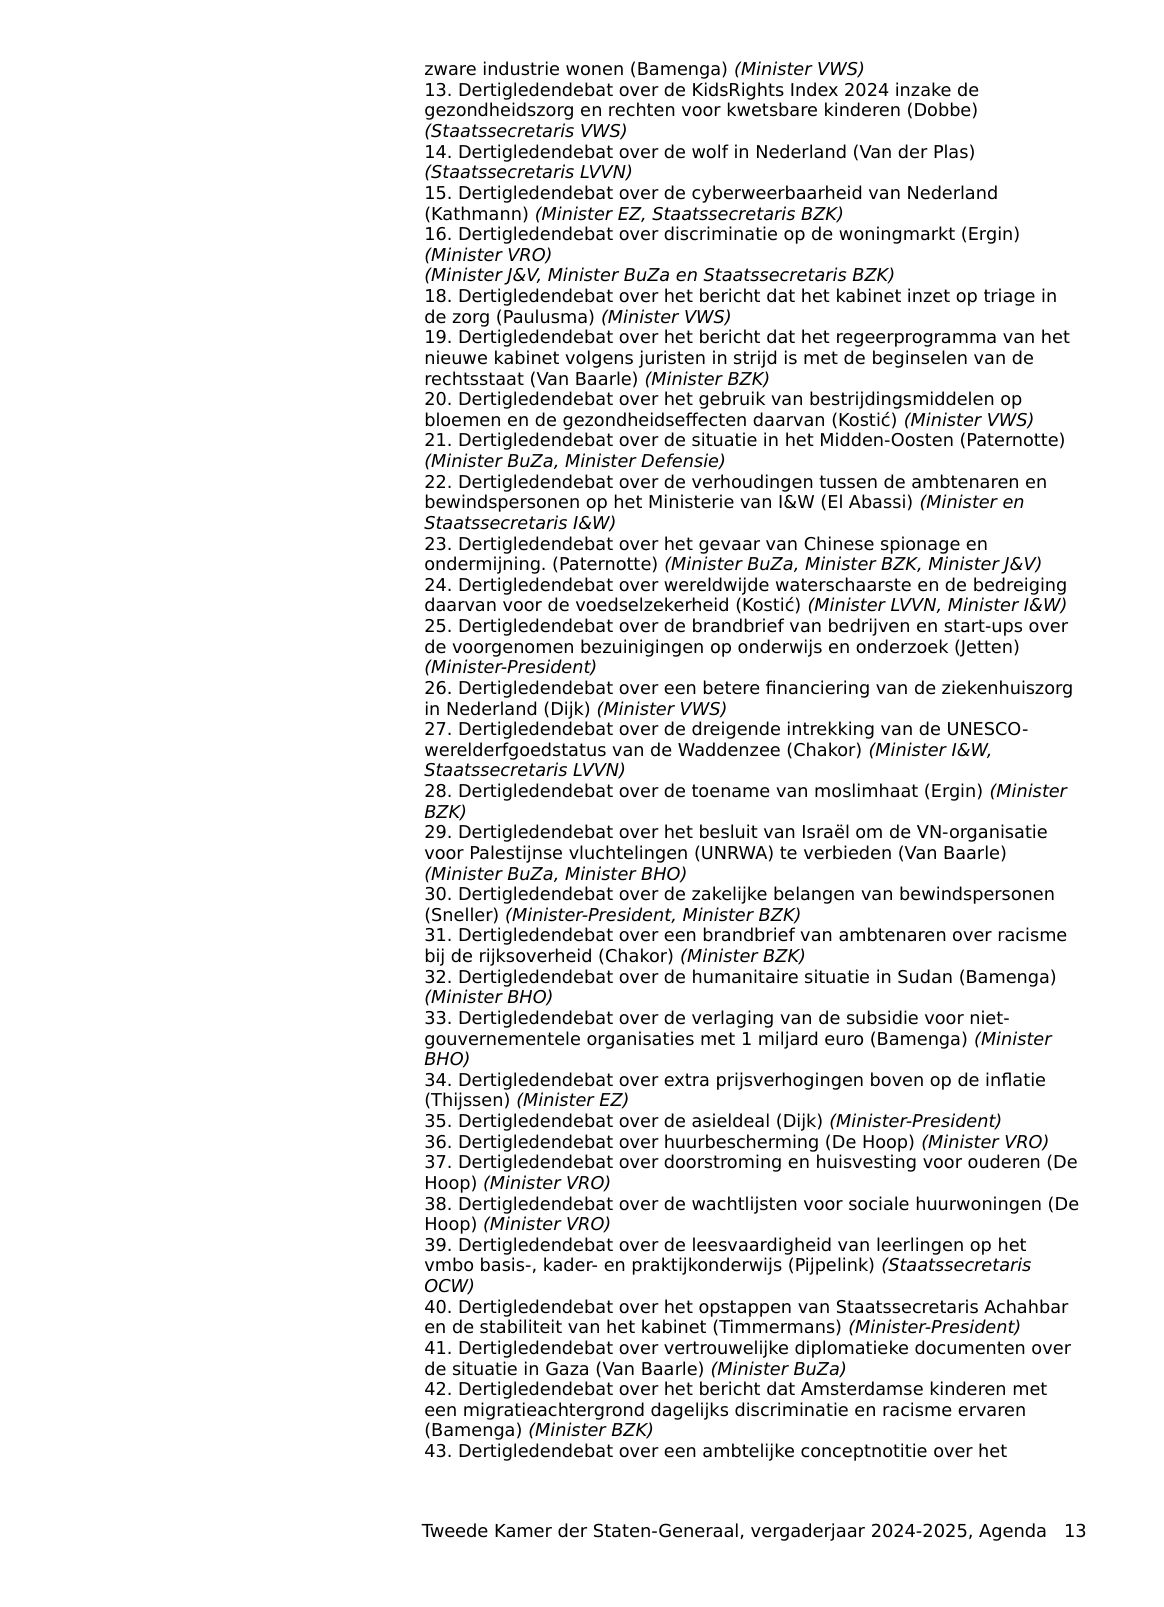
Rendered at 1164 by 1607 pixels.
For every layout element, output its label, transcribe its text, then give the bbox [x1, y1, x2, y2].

table_cell 25. Dertigledendebat over de brandbrief van bedrijven en start-ups over de voorgenomen bezuinigingen op onderwijs en onderzoek (Jetten) (Minister-President) [418, 616, 1087, 678]
table_cell [401, 1235, 418, 1297]
table_cell [401, 967, 418, 1008]
table_cell [401, 781, 418, 822]
table_cell 24. Dertigledendebat over wereldwijde waterschaarste en de bedreiging daarvan voor de voedselzekerheid (Kostić) (Minister LVVN, Minister I&W) [418, 575, 1087, 616]
table_cell (Minister J&V, Minister BuZa en Staatssecretaris BZK) [418, 265, 1087, 286]
table_cell [77, 142, 401, 183]
table_cell 43. Dertigledendebat over een ambtelijke conceptnotitie over het [418, 1441, 1087, 1462]
table_cell [401, 183, 418, 224]
table_cell [401, 286, 418, 327]
table_cell [77, 1338, 401, 1379]
table_cell 29. Dertigledendebat over het besluit van Israël om de VN-organisatie voor Palestijnse vluchtelingen (UNRWA) te verbieden (Van Baarle) (Minister BuZa, Minister BHO) [418, 822, 1087, 884]
table_cell 33. Dertigledendebat over de verlaging van de subsidie voor niet-gouvernementele organisaties met 1 miljard euro (Bamenga) (Minister BHO) [418, 1008, 1087, 1070]
table_cell [77, 389, 401, 430]
table_cell [77, 534, 401, 575]
table_cell [77, 575, 401, 616]
table_cell [401, 1194, 418, 1235]
table_cell [401, 534, 418, 575]
table_cell [401, 1070, 418, 1111]
table_cell [401, 1297, 418, 1338]
table_cell [77, 472, 401, 533]
table_cell 31. Dertigledendebat over een brandbrief van ambtenaren over racisme bij de rijksoverheid (Chakor) (Minister BZK) [418, 925, 1087, 967]
table_cell [401, 224, 418, 265]
table_cell [401, 678, 418, 719]
table_cell 30. Dertigledendebat over de zakelijke belangen van bewindspersonen (Sneller) (Minister-President, Minister BZK) [418, 884, 1087, 925]
table_cell [77, 1152, 401, 1193]
table_cell zware industrie wonen (Bamenga) (Minister VWS) [418, 59, 1087, 80]
table_cell [401, 59, 418, 80]
table_cell [401, 822, 418, 884]
table_cell [401, 1008, 418, 1070]
table_cell [77, 327, 401, 389]
table_cell [401, 1152, 418, 1193]
table_cell [77, 719, 401, 781]
table_cell 27. Dertigledendebat over de dreigende intrekking van de UNESCO-werelderfgoedstatus van de Waddenzee (Chakor) (Minister I&W, Staatssecretaris LVVN) [418, 719, 1087, 781]
table_cell [77, 224, 401, 265]
table_cell [77, 822, 401, 884]
table_cell [77, 265, 401, 286]
table_cell 41. Dertigledendebat over vertrouwelijke diplomatieke documenten over de situatie in Gaza (Van Baarle) (Minister BuZa) [418, 1338, 1087, 1379]
table_cell 26. Dertigledendebat over een betere financiering van de ziekenhuiszorg in Nederland (Dijk) (Minister VWS) [418, 678, 1087, 719]
table_cell 37. Dertigledendebat over doorstroming en huisvesting voor ouderen (De Hoop) (Minister VRO) [418, 1152, 1087, 1193]
table_cell [401, 472, 418, 533]
table_cell 13. Dertigledendebat over de KidsRights Index 2024 inzake de gezondheidszorg en rechten voor kwetsbare kinderen (Dobbe) (Staatssecretaris VWS) [418, 80, 1087, 142]
table_cell 32. Dertigledendebat over de humanitaire situatie in Sudan (Bamenga) (Minister BHO) [418, 967, 1087, 1008]
table_cell 36. Dertigledendebat over huurbescherming (De Hoop) (Minister VRO) [418, 1132, 1087, 1152]
table_cell 39. Dertigledendebat over de leesvaardigheid van leerlingen op het vmbo basis-, kader- en praktijkonderwijs (Pijpelink) (Staatssecretaris OCW) [418, 1235, 1087, 1297]
table_cell [401, 616, 418, 678]
table_cell [401, 142, 418, 183]
table_cell [401, 925, 418, 967]
table_cell 23. Dertigledendebat over het gevaar van Chinese spionage en ondermijning. (Paternotte) (Minister BuZa, Minister BZK, Minister J&V) [418, 534, 1087, 575]
table_cell [77, 59, 401, 80]
table_cell [401, 575, 418, 616]
table_cell [77, 1379, 401, 1441]
table_cell [77, 286, 401, 327]
table_cell [77, 80, 401, 142]
table_cell [401, 1338, 418, 1379]
table_cell [77, 430, 401, 472]
table_cell 22. Dertigledendebat over de verhoudingen tussen de ambtenaren en bewindspersonen op het Ministerie van I&W (El Abassi) (Minister en Staatssecretaris I&W) [418, 472, 1087, 533]
table_cell 19. Dertigledendebat over het bericht dat het regeerprogramma van het nieuwe kabinet volgens juristen in strijd is met de beginselen van de rechtsstaat (Van Baarle) (Minister BZK) [418, 327, 1087, 389]
table_cell [401, 430, 418, 472]
table_cell 20. Dertigledendebat over het gebruik van bestrijdingsmiddelen op bloemen en de gezondheidseffecten daarvan (Kostić) (Minister VWS) [418, 389, 1087, 430]
table_cell [401, 389, 418, 430]
table_cell [401, 80, 418, 142]
table_cell 42. Dertigledendebat over het bericht dat Amsterdamse kinderen met een migratieachtergrond dagelijks discriminatie en racisme ervaren (Bamenga) (Minister BZK) [418, 1379, 1087, 1441]
table_cell [77, 183, 401, 224]
table_cell [401, 884, 418, 925]
table_cell 40. Dertigledendebat over het opstappen van Staatssecretaris Achahbar en de stabiliteit van het kabinet (Timmermans) (Minister-President) [418, 1297, 1087, 1338]
table_cell 14. Dertigledendebat over de wolf in Nederland (Van der Plas) (Staatssecretaris LVVN) [418, 142, 1087, 183]
table_cell [401, 1379, 418, 1441]
table_cell 15. Dertigledendebat over de cyberweerbaarheid van Nederland (Kathmann) (Minister EZ, Staatssecretaris BZK) [418, 183, 1087, 224]
table_cell 28. Dertigledendebat over de toename van moslimhaat (Ergin) (Minister BZK) [418, 781, 1087, 822]
table_cell [77, 1194, 401, 1235]
table_cell [77, 925, 401, 967]
table_cell [401, 327, 418, 389]
table_cell [401, 265, 418, 286]
table_cell [77, 1297, 401, 1338]
table_cell [77, 967, 401, 1008]
table_cell [401, 1441, 418, 1462]
table_cell [77, 1070, 401, 1111]
table_cell [77, 678, 401, 719]
table_cell [77, 1235, 401, 1297]
table_cell 34. Dertigledendebat over extra prijsverhogingen boven op de inflatie (Thijssen) (Minister EZ) [418, 1070, 1087, 1111]
table_cell 21. Dertigledendebat over de situatie in het Midden-Oosten (Paternotte) (Minister BuZa, Minister Defensie) [418, 430, 1087, 472]
table_cell [77, 781, 401, 822]
table_cell 38. Dertigledendebat over de wachtlijsten voor sociale huurwoningen (De Hoop) (Minister VRO) [418, 1194, 1087, 1235]
table_cell [77, 616, 401, 678]
table_cell [77, 1132, 401, 1152]
table_cell [401, 1111, 418, 1132]
table_cell 35. Dertigledendebat over de asieldeal (Dijk) (Minister-President) [418, 1111, 1087, 1132]
table_cell [401, 719, 418, 781]
table_cell [77, 884, 401, 925]
table_cell [77, 1441, 401, 1462]
table_cell [401, 1132, 418, 1152]
table_cell 16. Dertigledendebat over discriminatie op de woningmarkt (Ergin) (Minister VRO) [418, 224, 1087, 265]
table_cell 18. Dertigledendebat over het bericht dat het kabinet inzet op triage in de zorg (Paulusma) (Minister VWS) [418, 286, 1087, 327]
table_cell [77, 1111, 401, 1132]
table_cell [77, 1008, 401, 1070]
